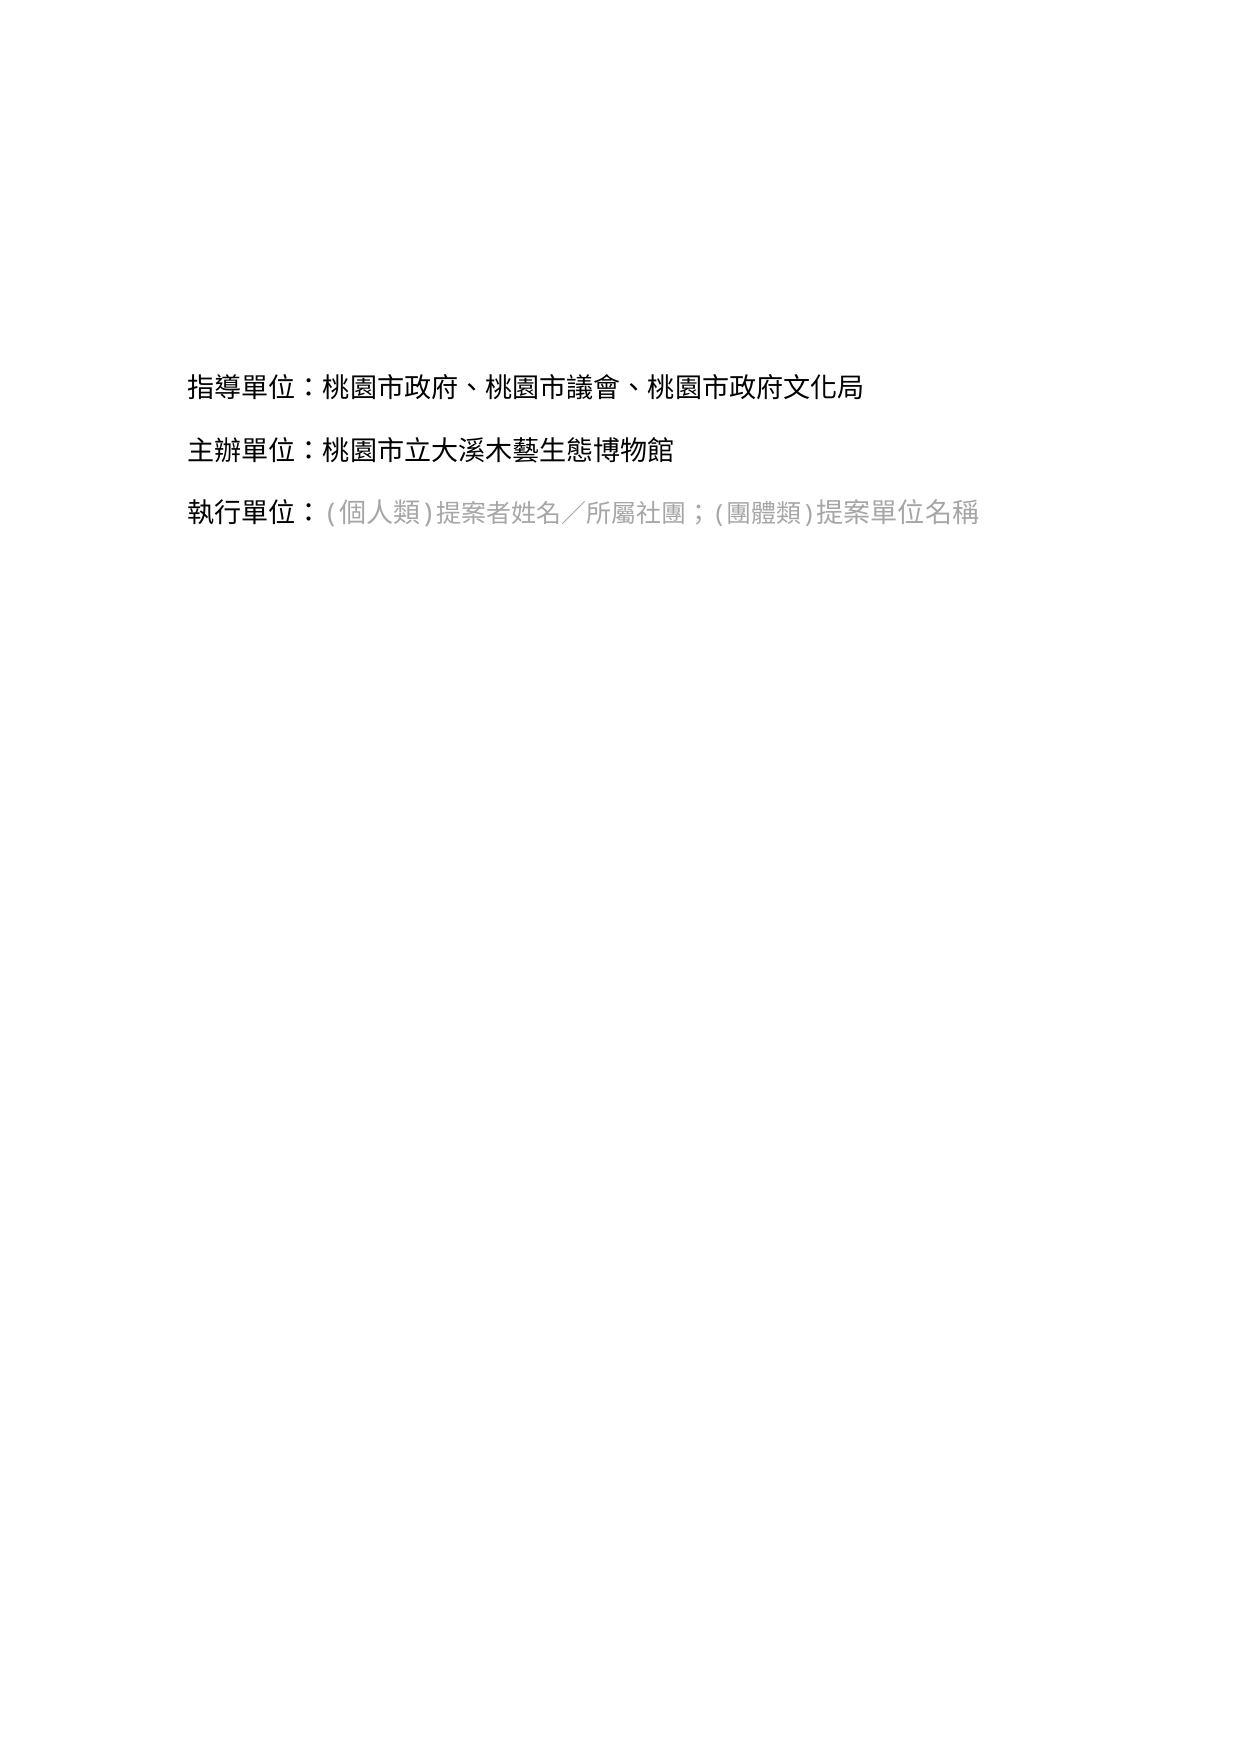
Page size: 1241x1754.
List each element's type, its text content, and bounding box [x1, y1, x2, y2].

text 主辦單位：桃園市立大溪木藝生態博物館 [187, 407, 1053, 469]
text 執行單位：(個人類)提案者姓名／所屬社團；(團體類)提案單位名稱 [187, 469, 1053, 532]
text 指導單位：桃園市政府、桃園市議會、桃園市政府文化局 [187, 344, 1053, 407]
